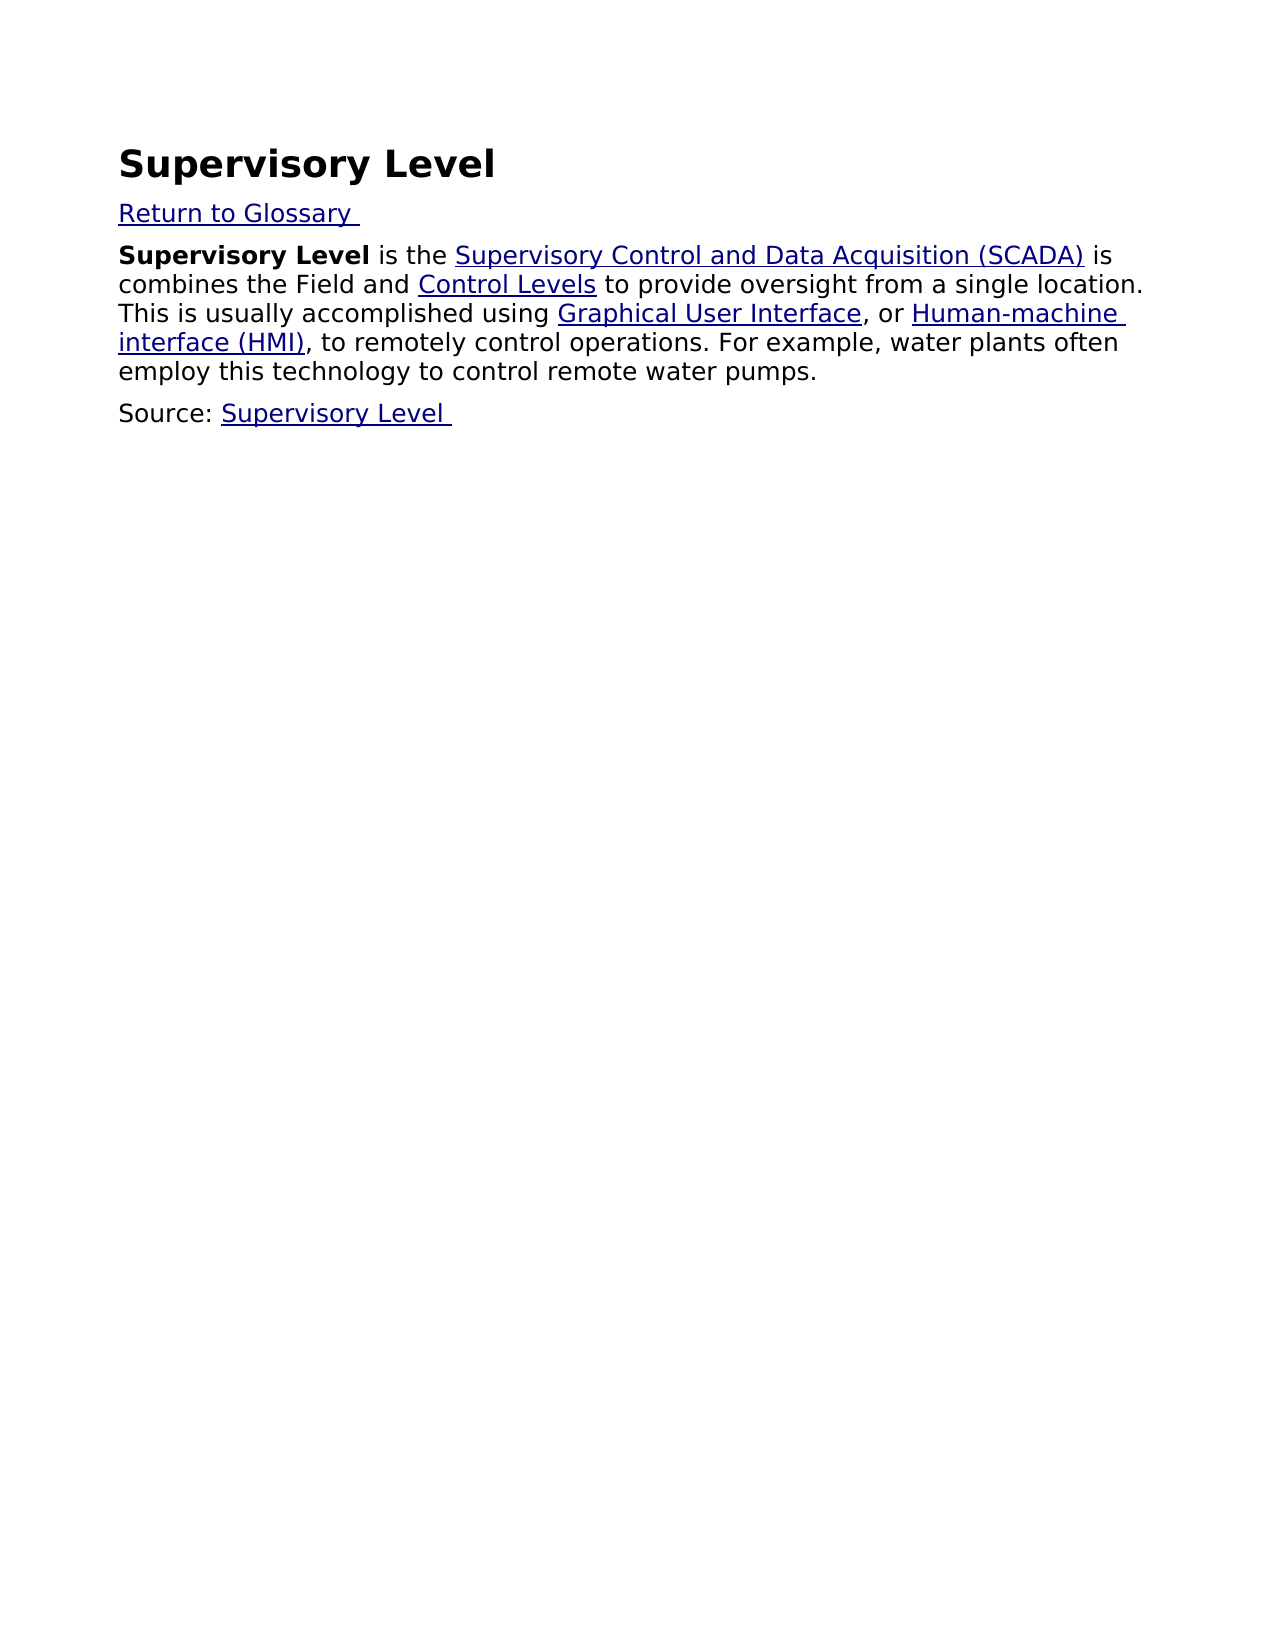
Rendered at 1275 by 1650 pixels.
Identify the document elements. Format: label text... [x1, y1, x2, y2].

text Return to Glossary [118, 199, 1157, 228]
subtitle Supervisory Level [118, 143, 1157, 187]
text Source: Supervisory Level [118, 399, 1157, 428]
text Supervisory Level is the Supervisory Control and Data Acquisition (SCADA) is combines the Field and Control Levels to provide oversight from a single location. This is usually accomplished using Graphical User Interface, or Human-machine interface (HMI), to remotely control operations. For example, water plants often employ this technology to control remote water pumps. [118, 241, 1157, 387]
